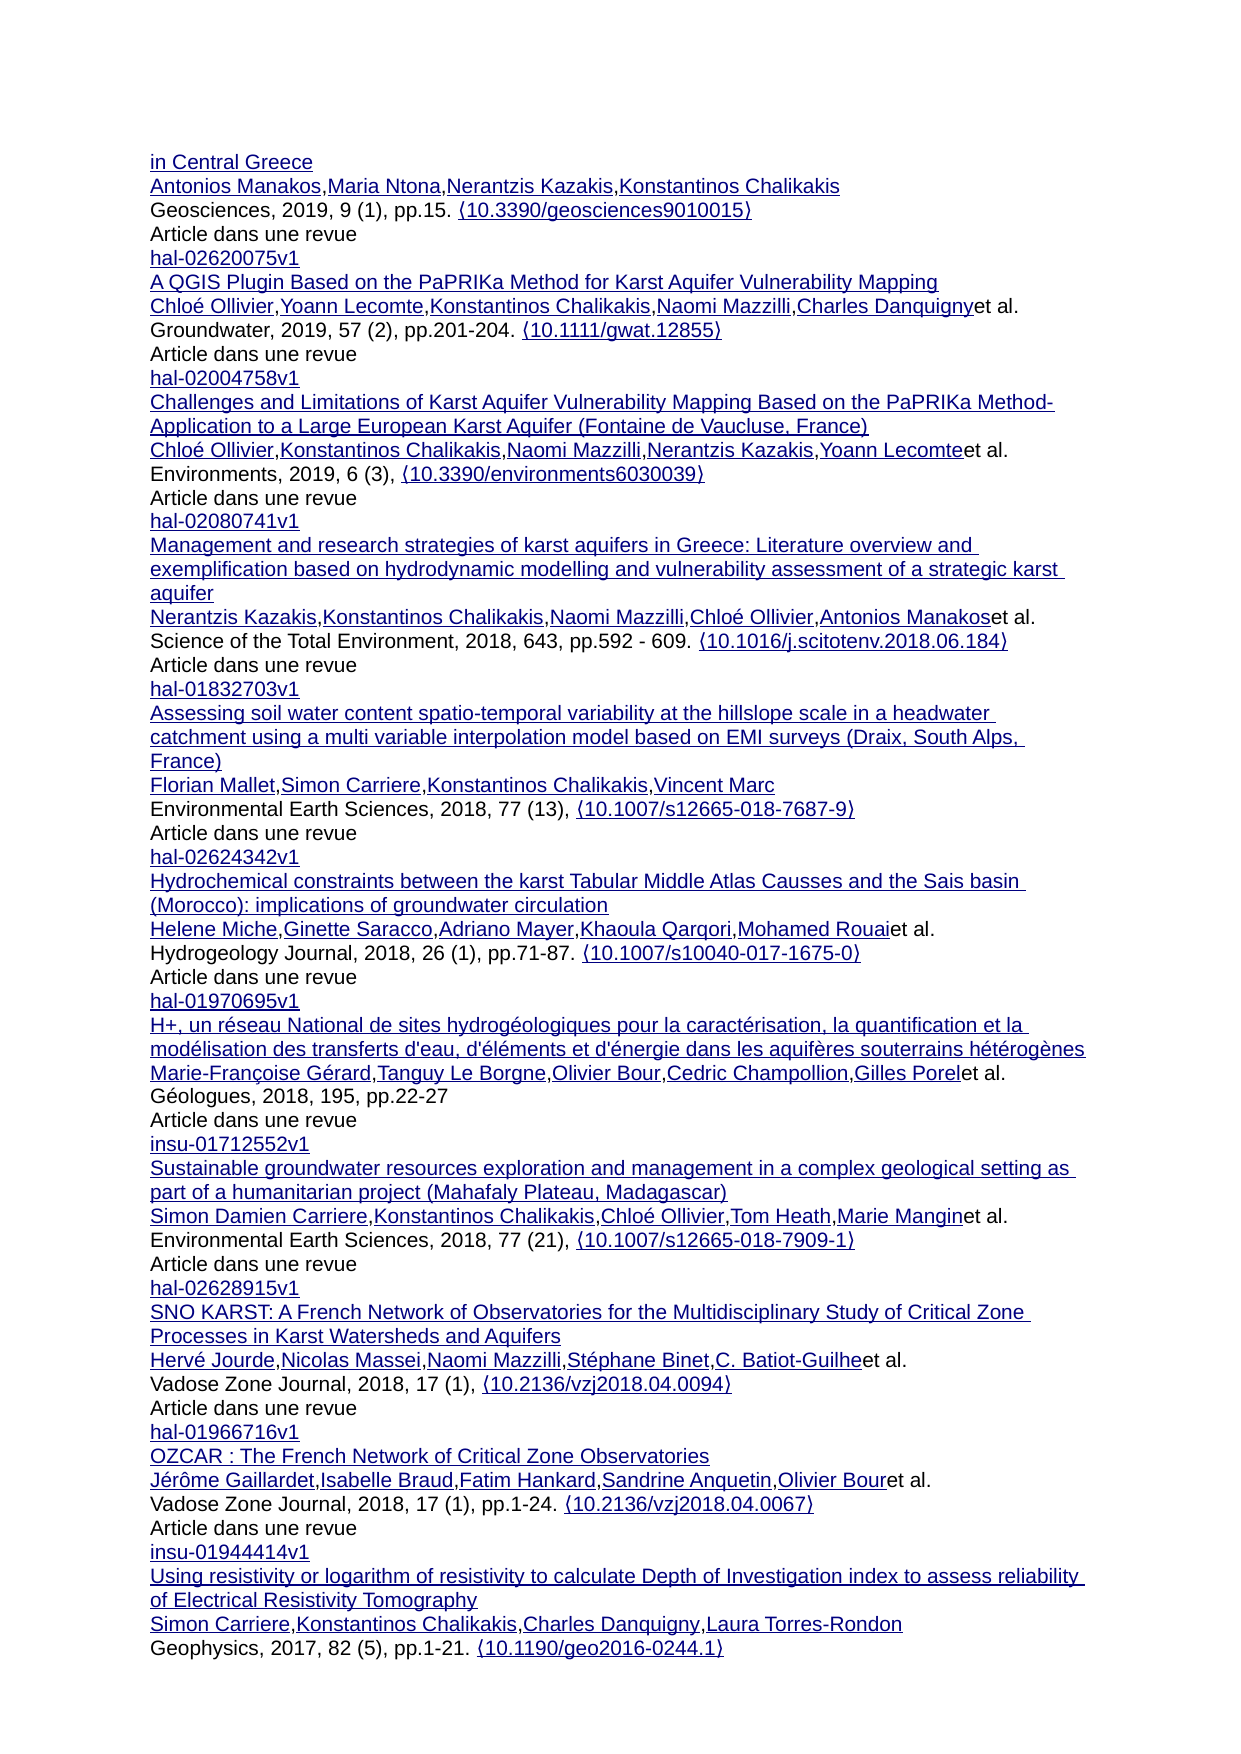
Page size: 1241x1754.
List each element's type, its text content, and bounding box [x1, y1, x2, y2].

table_cell Management and research strategies of karst aquifers in Greece: Literature overview and exemplification based on hydrodynamic modelling and vulnerability assessment of a strategic karst aquifer Nerantzis Kazakis,Konstantinos Chalikakis,Naomi Mazzilli,Chloé Ollivier,Antonios Manakoset al. Science of the Total Environment, 2018, 643, pp.592 - 609. ⟨10.1016/j.scitotenv.2018.06.184⟩ Article dans une revue hal-01832703v1 [150, 533, 1090, 701]
table_cell Challenges and Limitations of Karst Aquifer Vulnerability Mapping Based on the PaPRIKa Method-Application to a Large European Karst Aquifer (Fontaine de Vaucluse, France) Chloé Ollivier,Konstantinos Chalikakis,Naomi Mazzilli,Nerantzis Kazakis,Yoann Lecomteet al. Environments, 2019, 6 (3), ⟨10.3390/environments6030039⟩ Article dans une revue hal-02080741v1 [150, 390, 1090, 533]
table_cell Using resistivity or logarithm of resistivity to calculate Depth of Investigation index to assess reliability of Electrical Resistivity Tomography Simon Carriere,Konstantinos Chalikakis,Charles Danquigny,Laura Torres-Rondon Geophysics, 2017, 82 (5), pp.1-21. ⟨10.1190/geo2016-0244.1⟩ [150, 1564, 1090, 1659]
table_cell Sustainable groundwater resources exploration and management in a complex geological setting as part of a humanitarian project (Mahafaly Plateau, Madagascar) Simon Damien Carriere,Konstantinos Chalikakis,Chloé Ollivier,Tom Heath,Marie Manginet al. Environmental Earth Sciences, 2018, 77 (21), ⟨10.1007/s12665-018-7909-1⟩ Article dans une revue hal-02628915v1 [150, 1156, 1090, 1300]
table_cell SNO KARST: A French Network of Observatories for the Multidisciplinary Study of Critical Zone Processes in Karst Watersheds and Aquifers Hervé Jourde,Nicolas Massei,Naomi Mazzilli,Stéphane Binet,C. Batiot-Guilheet al. Vadose Zone Journal, 2018, 17 (1), ⟨10.2136/vzj2018.04.0094⟩ Article dans une revue hal-01966716v1 [150, 1300, 1090, 1444]
table_cell OZCAR : The French Network of Critical Zone Observatories Jérôme Gaillardet,Isabelle Braud,Fatim Hankard,Sandrine Anquetin,Olivier Bouret al. Vadose Zone Journal, 2018, 17 (1), pp.1-24. ⟨10.2136/vzj2018.04.0067⟩ Article dans une revue insu-01944414v1 [150, 1444, 1090, 1563]
table_cell Hydrochemical constraints between the karst Tabular Middle Atlas Causses and the Sais basin (Morocco): implications of groundwater circulation Helene Miche,Ginette Saracco,Adriano Mayer,Khaoula Qarqori,Mohamed Rouaiet al. Hydrogeology Journal, 2018, 26 (1), pp.71-87. ⟨10.1007/s10040-017-1675-0⟩ Article dans une revue hal-01970695v1 [150, 869, 1090, 1012]
table_cell Assessing soil water content spatio-temporal variability at the hillslope scale in a headwater catchment using a multi variable interpolation model based on EMI surveys (Draix, South Alps, France) Florian Mallet,Simon Carriere,Konstantinos Chalikakis,Vincent Marc Environmental Earth Sciences, 2018, 77 (13), ⟨10.1007/s12665-018-7687-9⟩ Article dans une revue hal-02624342v1 [150, 701, 1090, 869]
table_cell A QGIS Plugin Based on the PaPRIKa Method for Karst Aquifer Vulnerability Mapping Chloé Ollivier,Yoann Lecomte,Konstantinos Chalikakis,Naomi Mazzilli,Charles Danquignyet al. Groundwater, 2019, 57 (2), pp.201-204. ⟨10.1111/gwat.12855⟩ Article dans une revue hal-02004758v1 [150, 270, 1090, 389]
table_cell in Central Greece Antonios Manakos,Maria Ntona,Nerantzis Kazakis,Konstantinos Chalikakis Geosciences, 2019, 9 (1), pp.15. ⟨10.3390/geosciences9010015⟩ Article dans une revue hal-02620075v1 [150, 150, 1090, 270]
table_cell H+, un réseau National de sites hydrogéologiques pour la caractérisation, la quantification et la modélisation des transferts d'eau, d'éléments et d'énergie dans les aquifères souterrains hétérogènes Marie-Françoise Gérard,Tanguy Le Borgne,Olivier Bour,Cedric Champollion,Gilles Porelet al. Géologues, 2018, 195, pp.22-27 Article dans une revue insu-01712552v1 [150, 1013, 1090, 1156]
